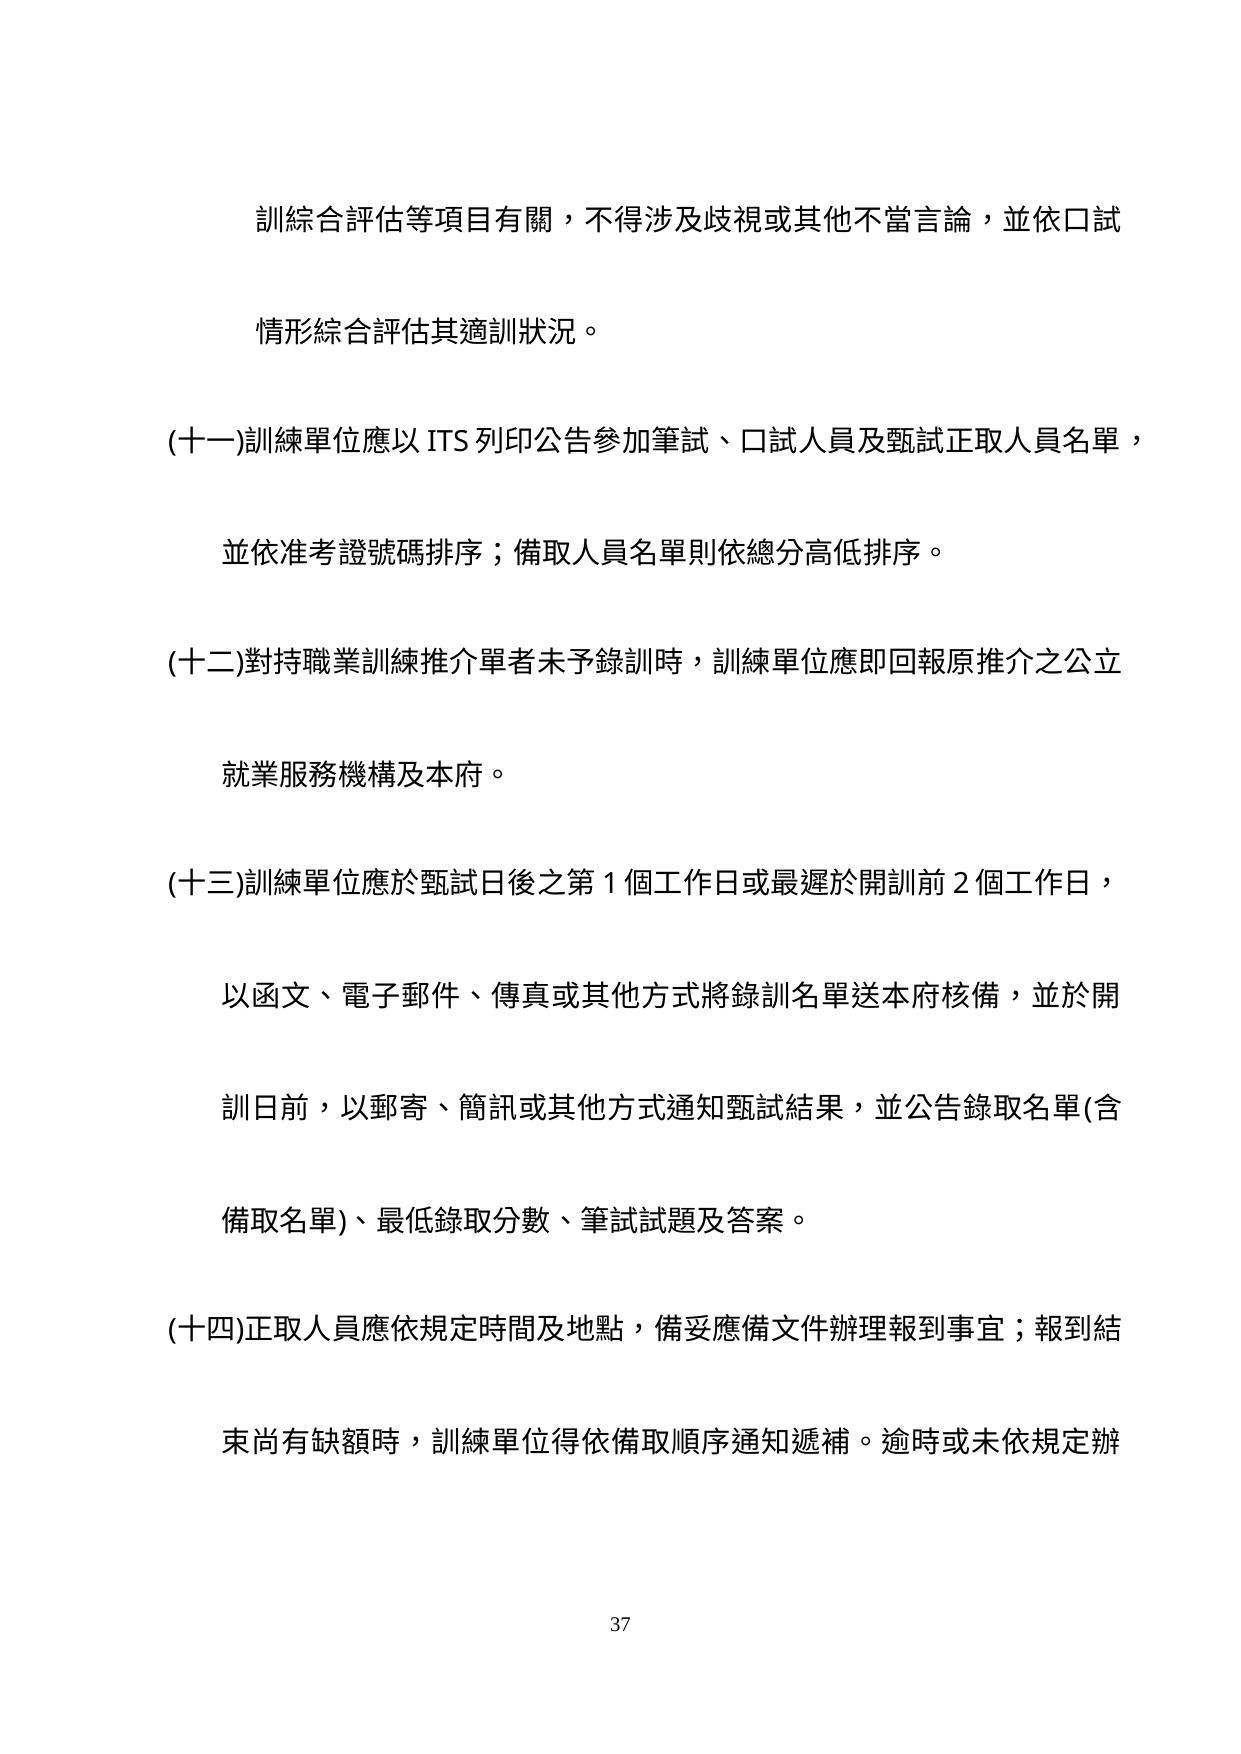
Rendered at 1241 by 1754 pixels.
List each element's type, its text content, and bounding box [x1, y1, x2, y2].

text (十一)訓練單位應以ITS列印公告參加筆試、口試人員及甄試正取人員名單，並依准考證號碼排序；備取人員名單則依總分高低排序。 [168, 401, 1122, 589]
text (十三)訓練單位應於甄試日後之第1個工作日或最遲於開訓前2個工作日，以函文、電子郵件、傳真或其他方式將錄訓名單送本府核備，並於開訓日前，以郵寄、簡訊或其他方式通知甄試結果，並公告錄取名單(含備取名單)、最低錄取分數、筆試試題及答案。 [168, 843, 1122, 1256]
text 訓綜合評估等項目有關，不得涉及歧視或其他不當言論，並依口試情形綜合評估其適訓狀況。 [226, 180, 1122, 367]
text (十二)對持職業訓練推介單者未予錄訓時，訓練單位應即回報原推介之公立就業服務機構及本府。 [168, 622, 1122, 810]
text (十四)正取人員應依規定時間及地點，備妥應備文件辦理報到事宜；報到結束尚有缺額時，訓練單位得依備取順序通知遞補。逾時或未依規定辦 [168, 1289, 1122, 1477]
